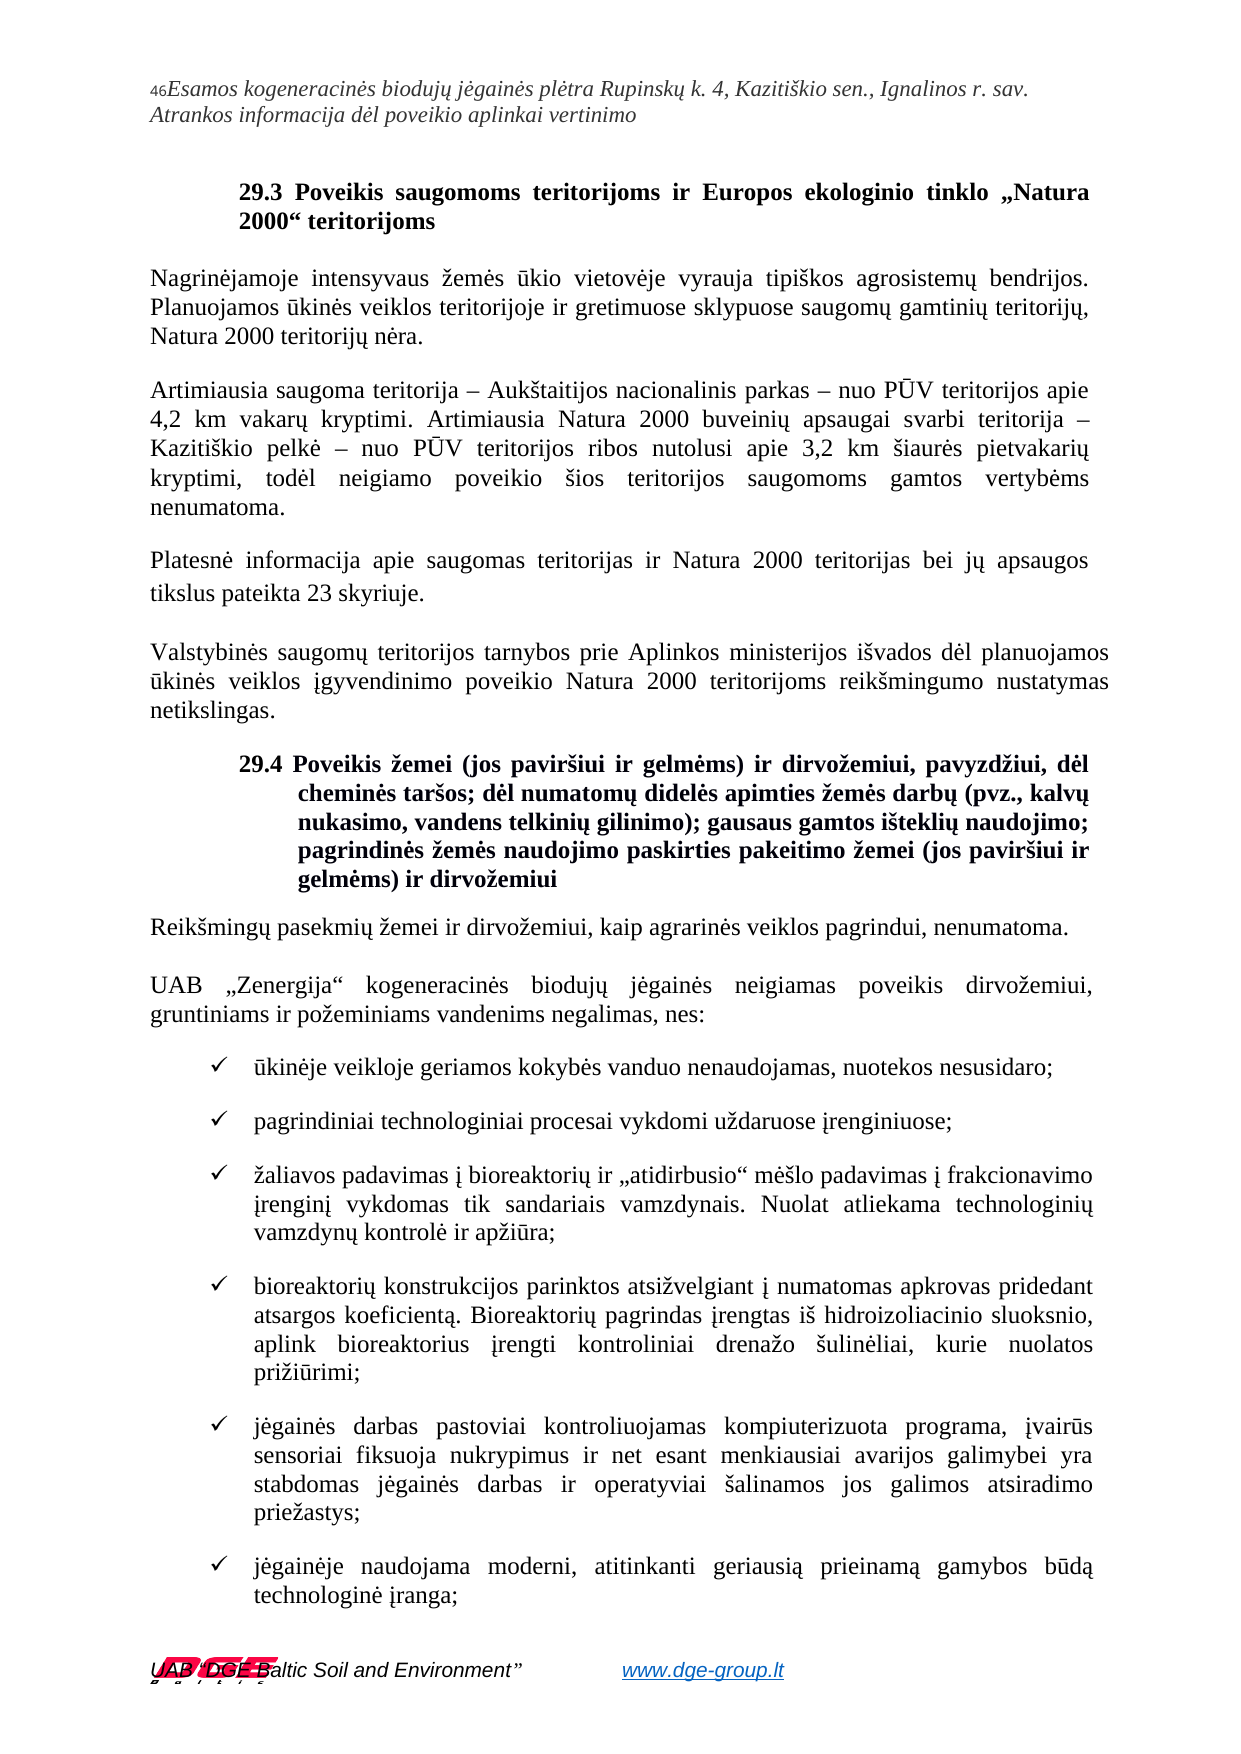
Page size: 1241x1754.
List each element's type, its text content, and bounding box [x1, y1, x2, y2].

text Reikšmingų pasekmių žemei ir dirvožemiui, kaip agrarinės veiklos pagrindui, nenumatoma. [150, 912, 1090, 941]
text Valstybinės saugomų teritorijos tarnybos prie Aplinkos ministerijos išvados dėl planuojamos ūkinės veiklos įgyvendinimo poveikio Natura 2000 teritorijoms reikšmingumo nustatymas netikslingas. [150, 637, 1110, 724]
list jėgainės darbas pastoviai kontroliuojamas kompiuterizuota programa, įvairūs sensoriai fiksuoja nukrypimus ir net esant menkiausiai avarijos galimybei yra stabdomas jėgainės darbas ir operatyviai šalinamos jos galimos atsiradimo priežastys; [209, 1411, 1094, 1526]
subtitle 29.4 Poveikis žemei (jos paviršiui ir gelmėms) ir dirvožemiui, pavyzdžiui, dėl cheminės taršos; dėl numatomų didelės apimties žemės darbų (pvz., kalvų nukasimo, vandens telkinių gilinimo); gausaus gamtos išteklių naudojimo; pagrindinės žemės naudojimo paskirties pakeitimo žemei (jos paviršiui ir gelmėms) ir dirvožemiui [239, 749, 1090, 893]
list žaliavos padavimas į bioreaktorių ir „atidirbusio“ mėšlo padavimas į frakcionavimo įrenginį vykdomas tik sandariais vamzdynais. Nuolat atliekama technologinių vamzdynų kontrolė ir apžiūra; [209, 1160, 1094, 1246]
picture [150, 1657, 279, 1684]
list ūkinėje veikloje geriamos kokybės vanduo nenaudojamas, nuotekos nesusidaro; [209, 1052, 1094, 1081]
text Platesnė informacija apie saugomas teritorijas ir Natura 2000 teritorijas bei jų apsaugos tikslus pateikta 23 skyriuje. [150, 546, 1090, 607]
list jėgainėje naudojama moderni, atitinkanti geriausią prieinamą gamybos būdą technologinė įranga; [209, 1551, 1094, 1609]
text UAB „Zenergija“ kogeneracinės biodujų jėgainės neigiamas poveikis dirvožemiui, gruntiniams ir požeminiams vandenims negalimas, nes: [150, 970, 1094, 1027]
list pagrindiniai technologiniai procesai vykdomi uždaruose įrenginiuose; [209, 1106, 1094, 1135]
text Nagrinėjamoje intensyvaus žemės ūkio vietovėje vyrauja tipiškos agrosistemų bendrijos. Planuojamos ūkinės veiklos teritorijoje ir gretimuose sklypuose saugomų gamtinių teritorijų, Natura 2000 teritorijų nėra. [150, 263, 1090, 350]
list bioreaktorių konstrukcijos parinktos atsižvelgiant į numatomas apkrovas pridedant atsargos koeficientą. Bioreaktorių pagrindas įrengtas iš hidroizoliacinio sluoksnio, aplink bioreaktorius įrengti kontroliniai drenažo šulinėliai, kurie nuolatos prižiūrimi; [209, 1271, 1094, 1386]
subtitle 29.3 Poveikis saugomoms teritorijoms ir Europos ekologinio tinklo „Natura 2000“ teritorijoms [239, 177, 1090, 235]
list Artimiausia saugoma teritorija – Aukštaitijos nacionalinis parkas – nuo PŪV teritorijos apie 4,2 km vakarų kryptimi. Artimiausia Natura 2000 buveinių apsaugai svarbi teritorija – Kazitiškio pelkė – nuo PŪV teritorijos ribos nutolusi apie 3,2 km šiaurės pietvakarių kryptimi, todėl neigiamo poveikio šios teritorijos saugomoms gamtos vertybėms nenumatoma. [150, 375, 1090, 521]
